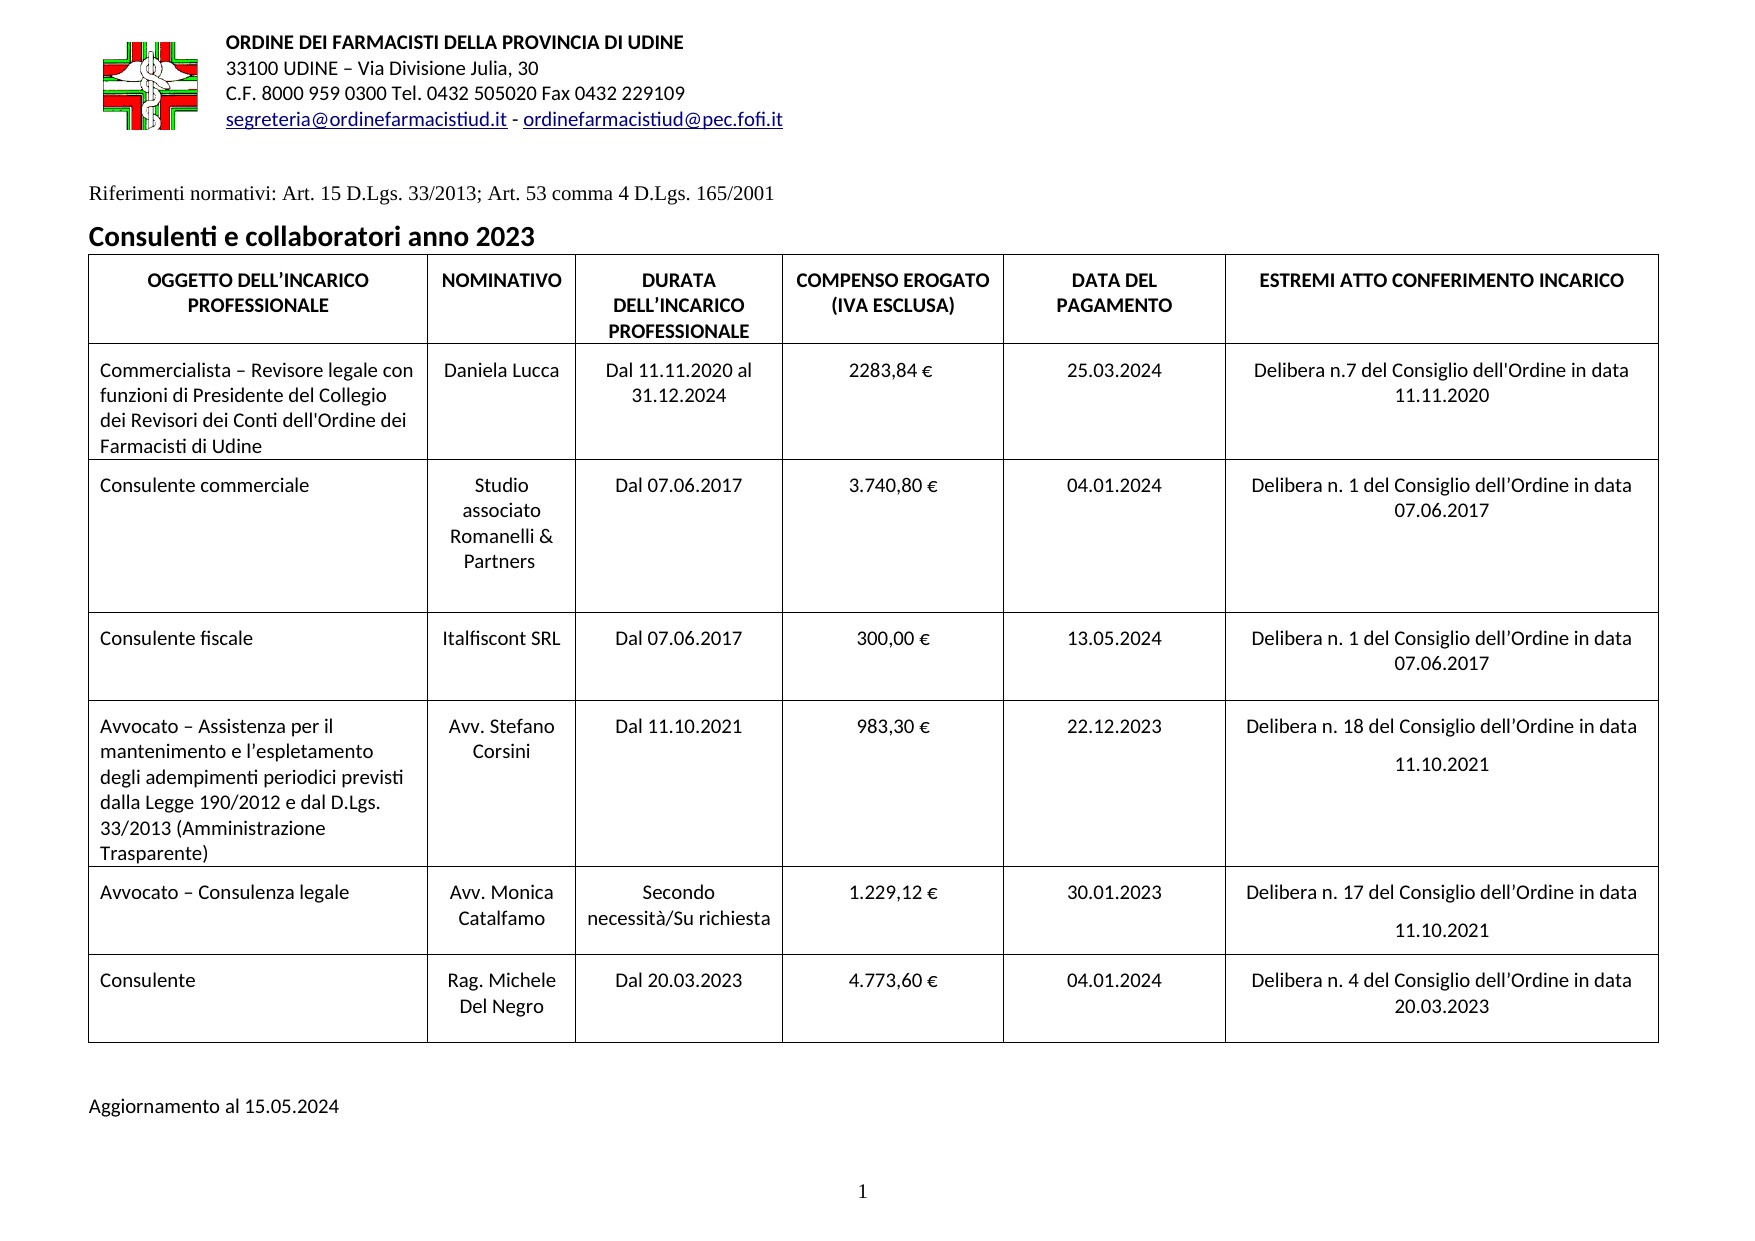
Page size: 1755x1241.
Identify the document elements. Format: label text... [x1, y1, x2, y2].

table_cell Italfiscont SRL [428, 613, 575, 700]
table_cell Avvocato – Assistenza per il mantenimento e l’espletamento degli adempimenti periodici previsti dalla Legge 190/2012 e dal D.Lgs. 33/2013 (Amministrazione Trasparente) [89, 701, 427, 866]
table_cell 25.03.2024 [1004, 344, 1225, 458]
table_cell Consulente commerciale [89, 460, 427, 612]
table_header DURATA DELL’INCARICO PROFESSIONALE [576, 255, 782, 343]
table_cell Delibera n. 1 del Consiglio dell’Ordine in data 07.06.2017 [1226, 460, 1658, 612]
table_cell Studio associato Romanelli & Partners [428, 460, 575, 612]
table_cell Delibera n. 18 del Consiglio dell’Ordine in data 11.10.2021 [1226, 701, 1658, 866]
table_cell 300,00 € [783, 613, 1003, 700]
table_header COMPENSO EROGATO (IVA ESCLUSA) [783, 255, 1003, 343]
table_cell 2283,84 € [783, 344, 1003, 458]
text Riferimenti normativi: Art. 15 D.Lgs. 33/2013; Art. 53 comma 4 D.Lgs. 165/2001 [89, 181, 1636, 205]
table_cell Commercialista – Revisore legale con funzioni di Presidente del Collegio dei Revisori dei Conti dell'Ordine dei Farmacisti di Udine [89, 344, 427, 458]
table_cell Avvocato – Consulenza legale [89, 867, 427, 954]
table_cell Consulente fiscale [89, 613, 427, 700]
table_cell 30.01.2023 [1004, 867, 1225, 954]
table_cell 22.12.2023 [1004, 701, 1225, 866]
table_cell 983,30 € [783, 701, 1003, 866]
table_cell Dal 07.06.2017 [576, 460, 782, 612]
table_cell Dal 07.06.2017 [576, 613, 782, 700]
table_header NOMINATIVO [428, 255, 575, 343]
table_cell Dal 11.11.2020 al 31.12.2024 [576, 344, 782, 458]
table_cell 04.01.2024 [1004, 460, 1225, 612]
table_cell Rag. Michele Del Negro [428, 955, 575, 1042]
table_cell 13.05.2024 [1004, 613, 1225, 700]
table_cell Dal 11.10.2021 [576, 701, 782, 866]
table_cell Avv. Monica Catalfamo [428, 867, 575, 954]
table_header ESTREMI ATTO CONFERIMENTO INCARICO [1226, 255, 1658, 343]
table_cell 04.01.2024 [1004, 955, 1225, 1042]
table_cell Delibera n.7 del Consiglio dell'Ordine in data 11.11.2020 [1226, 344, 1658, 458]
table_cell Delibera n. 1 del Consiglio dell’Ordine in data 07.06.2017 [1226, 613, 1658, 700]
table_cell 4.773,60 € [783, 955, 1003, 1042]
text Consulenti e collaboratori anno 2023 [89, 218, 1636, 253]
table_cell Delibera n. 17 del Consiglio dell’Ordine in data 11.10.2021 [1226, 867, 1658, 954]
table_cell Delibera n. 4 del Consiglio dell’Ordine in data 20.03.2023 [1226, 955, 1658, 1042]
table_cell 3.740,80 € [783, 460, 1003, 612]
table_header OGGETTO DELL’INCARICO PROFESSIONALE [89, 255, 427, 343]
table_cell Consulente [89, 955, 427, 1042]
table_cell Dal 20.03.2023 [576, 955, 782, 1042]
table_cell Avv. Stefano Corsini [428, 701, 575, 866]
table_cell Daniela Lucca [428, 344, 575, 458]
text Aggiornamento al 15.05.2024 [89, 1094, 1636, 1119]
table_cell 1.229,12 € [783, 867, 1003, 954]
table_cell Secondo necessità/Su richiesta [576, 867, 782, 954]
table_header DATA DEL PAGAMENTO [1004, 255, 1225, 343]
